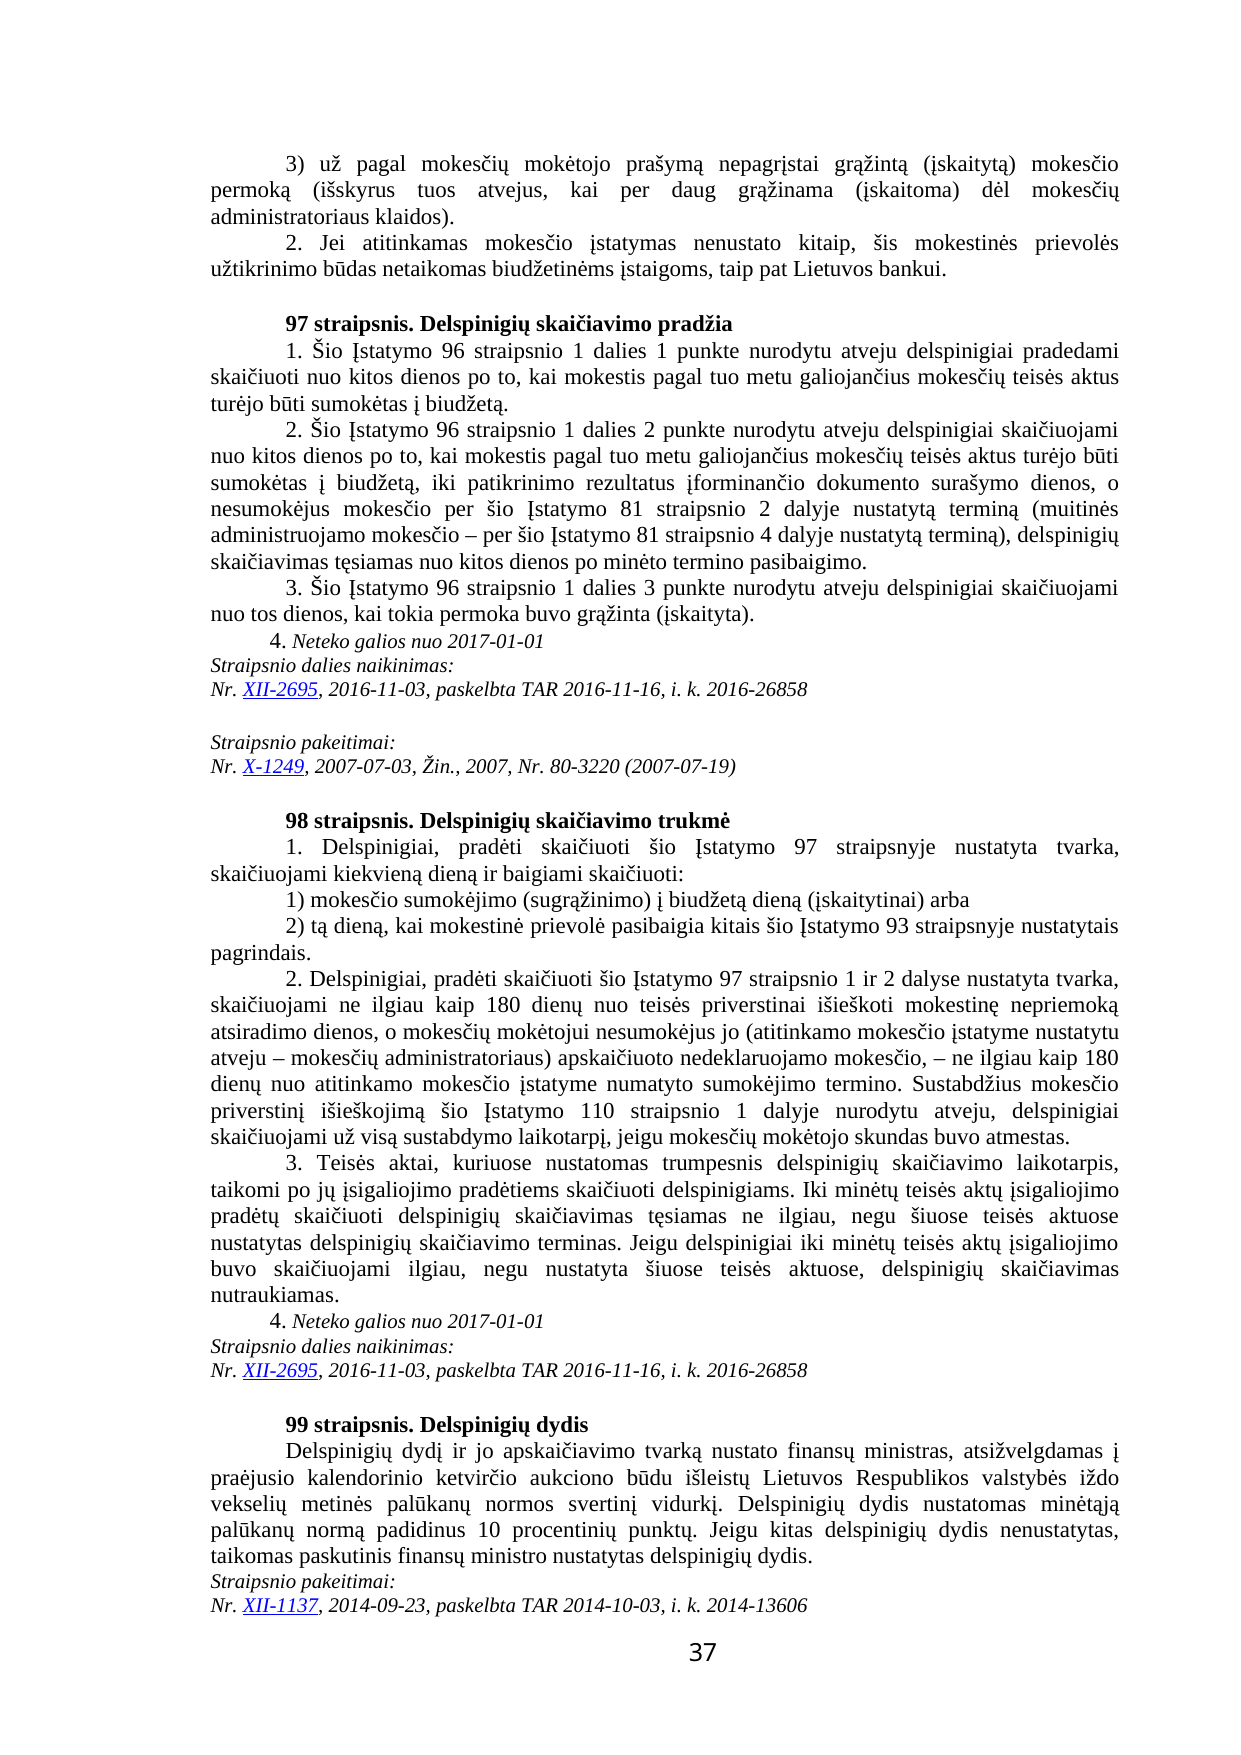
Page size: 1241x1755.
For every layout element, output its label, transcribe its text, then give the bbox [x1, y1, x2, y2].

text Nr. XII-2695, 2016-11-03, paskelbta TAR 2016-11-16, i. k. 2016-26858 [210, 1358, 1120, 1382]
text 3. Teisės aktai, kuriuose nustatomas trumpesnis delspinigių skaičiavimo laikotarpis, taikomi po jų įsigaliojimo pradėtiems skaičiuoti delspinigiams. Iki minėtų teisės aktų įsigaliojimo pradėtų skaičiuoti delspinigių skaičiavimas tęsiamas ne ilgiau, negu šiuose teisės aktuose nustatytas delspinigių skaičiavimo terminas. Jeigu delspinigiai iki minėtų teisės aktų įsigaliojimo buvo skaičiuojami ilgiau, negu nustatyta šiuose teisės aktuose, delspinigių skaičiavimas nutraukiamas. [210, 1149, 1120, 1308]
text 4. Neteko galios nuo 2017-01-01 [210, 1308, 1120, 1334]
text 1. Delspinigiai, pradėti skaičiuoti šio Įstatymo 97 straipsnyje nustatyta tvarka, skaičiuojami kiekvieną dieną ir baigiami skaičiuoti: [210, 833, 1120, 886]
text Straipsnio pakeitimai: [210, 730, 1120, 754]
text 2) tą dieną, kai mokestinė prievolė pasibaigia kitais šio Įstatymo 93 straipsnyje nustatytais pagrindais. [210, 912, 1120, 965]
text Delspinigių dydį ir jo apskaičiavimo tvarką nustato finansų ministras, atsižvelgdamas į praėjusio kalendorinio ketvirčio aukciono būdu išleistų Lietuvos Respublikos valstybės iždo vekselių metinės palūkanų normos svertinį vidurkį. Delspinigių dydis nustatomas minėtąją palūkanų normą padidinus 10 procentinių punktų. Jeigu kitas delspinigių dydis nenustatytas, taikomas paskutinis finansų ministro nustatytas delspinigių dydis. [210, 1437, 1120, 1569]
text 97 straipsnis. Delspinigių skaičiavimo pradžia [210, 311, 1120, 337]
text 3) už pagal mokesčių mokėtojo prašymą nepagrįstai grąžintą (įskaitytą) mokesčio permoką (išskyrus tuos atvejus, kai per daug grąžinama (įskaitoma) dėl mokesčių administratoriaus klaidos). [210, 150, 1120, 229]
text 2. Šio Įstatymo 96 straipsnio 1 dalies 2 punkte nurodytu atveju delspinigiai skaičiuojami nuo kitos dienos po to, kai mokestis pagal tuo metu galiojančius mokesčių teisės aktus turėjo būti sumokėtas į biudžetą, iki patikrinimo rezultatus įforminančio dokumento surašymo dienos, o nesumokėjus mokesčio per šio Įstatymo 81 straipsnio 2 dalyje nustatytą terminą (muitinės administruojamo mokesčio – per šio Įstatymo 81 straipsnio 4 dalyje nustatytą terminą), delspinigių skaičiavimas tęsiamas nuo kitos dienos po minėto termino pasibaigimo. [210, 416, 1120, 574]
text 1) mokesčio sumokėjimo (sugrąžinimo) į biudžetą dieną (įskaitytinai) arba [210, 886, 1120, 912]
text Nr. XII-1137, 2014-09-23, paskelbta TAR 2014-10-03, i. k. 2014-13606 [210, 1593, 1120, 1617]
text 2. Delspinigiai, pradėti skaičiuoti šio Įstatymo 97 straipsnio 1 ir 2 dalyse nustatyta tvarka, skaičiuojami ne ilgiau kaip 180 dienų nuo teisės priverstinai išieškoti mokestinę nepriemoką atsiradimo dienos, o mokesčių mokėtojui nesumokėjus jo (atitinkamo mokesčio įstatyme nustatytu atveju – mokesčių administratoriaus) apskaičiuoto nedeklaruojamo mokesčio, – ne ilgiau kaip 180 dienų nuo atitinkamo mokesčio įstatyme numatyto sumokėjimo termino. Sustabdžius mokesčio priverstinį išieškojimą šio Įstatymo 110 straipsnio 1 dalyje nurodytu atveju, delspinigiai skaičiuojami už visą sustabdymo laikotarpį, jeigu mokesčių mokėtojo skundas buvo atmestas. [210, 965, 1120, 1149]
text 1. Šio Įstatymo 96 straipsnio 1 dalies 1 punkte nurodytu atveju delspinigiai pradedami skaičiuoti nuo kitos dienos po to, kai mokestis pagal tuo metu galiojančius mokesčių teisės aktus turėjo būti sumokėtas į biudžetą. [210, 337, 1120, 416]
text Straipsnio dalies naikinimas: [210, 653, 1120, 677]
text Nr. X-1249, 2007-07-03, Žin., 2007, Nr. 80-3220 (2007-07-19) [210, 754, 1120, 778]
text Straipsnio pakeitimai: [210, 1569, 1120, 1593]
text 4. Neteko galios nuo 2017-01-01 [210, 627, 1120, 653]
text Straipsnio dalies naikinimas: [210, 1334, 1120, 1358]
text 2. Jei atitinkamas mokesčio įstatymas nenustato kitaip, šis mokestinės prievolės užtikrinimo būdas netaikomas biudžetinėms įstaigoms, taip pat Lietuvos bankui. [210, 229, 1120, 282]
text 98 straipsnis. Delspinigių skaičiavimo trukmė [210, 807, 1120, 833]
text 99 straipsnis. Delspinigių dydis [210, 1411, 1120, 1437]
text Nr. XII-2695, 2016-11-03, paskelbta TAR 2016-11-16, i. k. 2016-26858 [210, 677, 1120, 701]
text 3. Šio Įstatymo 96 straipsnio 1 dalies 3 punkte nurodytu atveju delspinigiai skaičiuojami nuo tos dienos, kai tokia permoka buvo grąžinta (įskaityta). [210, 574, 1120, 627]
